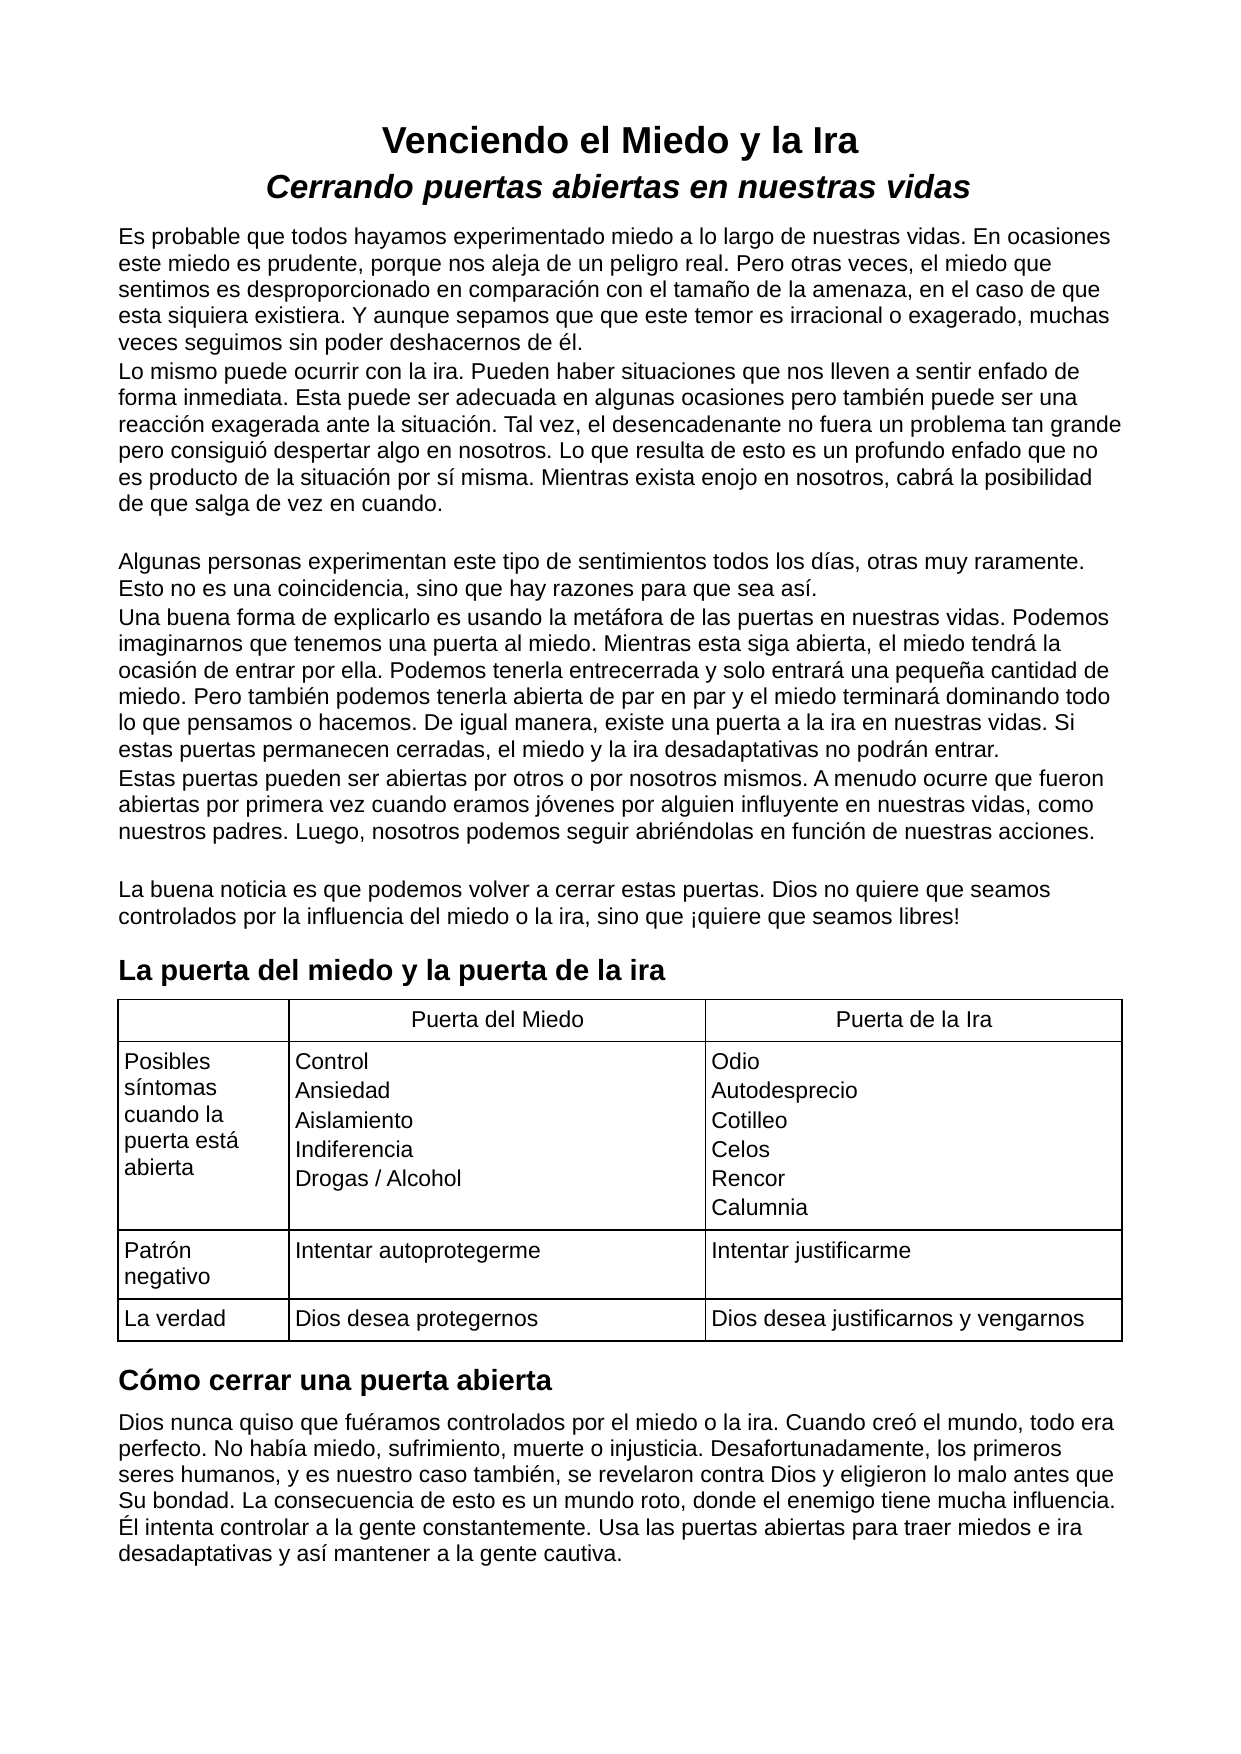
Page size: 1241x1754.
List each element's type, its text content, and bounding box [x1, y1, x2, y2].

table_cell Control Ansiedad Aislamiento Indiferencia Drogas / Alcohol [290, 1042, 705, 1229]
table_cell Dios desea justificarnos y vengarnos [706, 1300, 1121, 1340]
text La buena noticia es que podemos volver a cerrar estas puertas. Dios no quiere que seamos controlados por la influencia del miedo o la ira, sino que ¡quiere que seamos libres! [118, 876, 1122, 929]
table_cell Patrón negativo [119, 1231, 288, 1298]
table_cell La verdad [119, 1300, 288, 1340]
table_header [119, 1000, 288, 1041]
subtitle Venciendo el Miedo y la Ira [118, 118, 1122, 161]
text Cerrando puertas abiertas en nuestras vidas [118, 167, 1122, 206]
table_header Puerta del Miedo [290, 1000, 705, 1041]
text Una buena forma de explicarlo es usando la metáfora de las puertas en nuestras vidas. Podemos imaginarnos que tenemos una puerta al miedo. Mientras esta siga abierta, el miedo tendrá la ocasión de entrar por ella. Podemos tenerla entrecerrada y solo entrará una pequeña cantidad de miedo. Pero también podemos tenerla abierta de par en par y el miedo terminará dominando todo lo que pensamos o hacemos. De igual manera, existe una puerta a la ira en nuestras vidas. Si estas puertas permanecen cerradas, el miedo y la ira desadaptativas no podrán entrar. [118, 604, 1122, 762]
table_header Puerta de la Ira [706, 1000, 1121, 1041]
text Algunas personas experimentan este tipo de sentimientos todos los días, otras muy raramente. Esto no es una coincidencia, sino que hay razones para que sea así. [118, 548, 1122, 601]
text Es probable que todos hayamos experimentado miedo a lo largo de nuestras vidas. En ocasiones este miedo es prudente, porque nos aleja de un peligro real. Pero otras veces, el miedo que sentimos es desproporcionado en comparación con el tamaño de la amenaza, en el caso de que esta siquiera existiera. Y aunque sepamos que que este temor es irracional o exagerado, muchas veces seguimos sin poder deshacernos de él. [118, 223, 1122, 355]
table_cell Odio Autodesprecio Cotilleo Celos Rencor Calumnia [706, 1042, 1121, 1229]
table_cell Intentar justificarme [706, 1231, 1121, 1298]
subtitle La puerta del miedo y la puerta de la ira [118, 952, 1122, 986]
text Dios nunca quiso que fuéramos controlados por el miedo o la ira. Cuando creó el mundo, todo era perfecto. No había miedo, sufrimiento, muerte o injusticia. Desafortunadamente, los primeros seres humanos, y es nuestro caso también, se revelaron contra Dios y eligieron lo malo antes que Su bondad. La consecuencia de esto es un mundo roto, donde el enemigo tiene mucha influencia. Él intenta controlar a la gente constantemente. Usa las puertas abiertas para traer miedos e ira desadaptativas y así mantener a la gente cautiva. [118, 1408, 1122, 1567]
text Lo mismo puede ocurrir con la ira. Pueden haber situaciones que nos lleven a sentir enfado de forma inmediata. Esta puede ser adecuada en algunas ocasiones pero también puede ser una reacción exagerada ante la situación. Tal vez, el desencadenante no fuera un problema tan grande pero consiguió despertar algo en nosotros. Lo que resulta de esto es un profundo enfado que no es producto de la situación por sí misma. Mientras exista enojo en nosotros, cabrá la posibilidad de que salga de vez en cuando. [118, 358, 1122, 516]
table_cell Dios desea protegernos [290, 1300, 705, 1340]
text Estas puertas pueden ser abiertas por otros o por nosotros mismos. A menudo ocurre que fueron abiertas por primera vez cuando eramos jóvenes por alguien influyente en nuestras vidas, como nuestros padres. Luego, nosotros podemos seguir abriéndolas en función de nuestras acciones. [118, 765, 1122, 844]
subtitle Cómo cerrar una puerta abierta [118, 1362, 1122, 1396]
table_cell Posibles síntomas cuando la puerta está abierta [119, 1042, 288, 1229]
table_cell Intentar autoprotegerme [290, 1231, 705, 1298]
